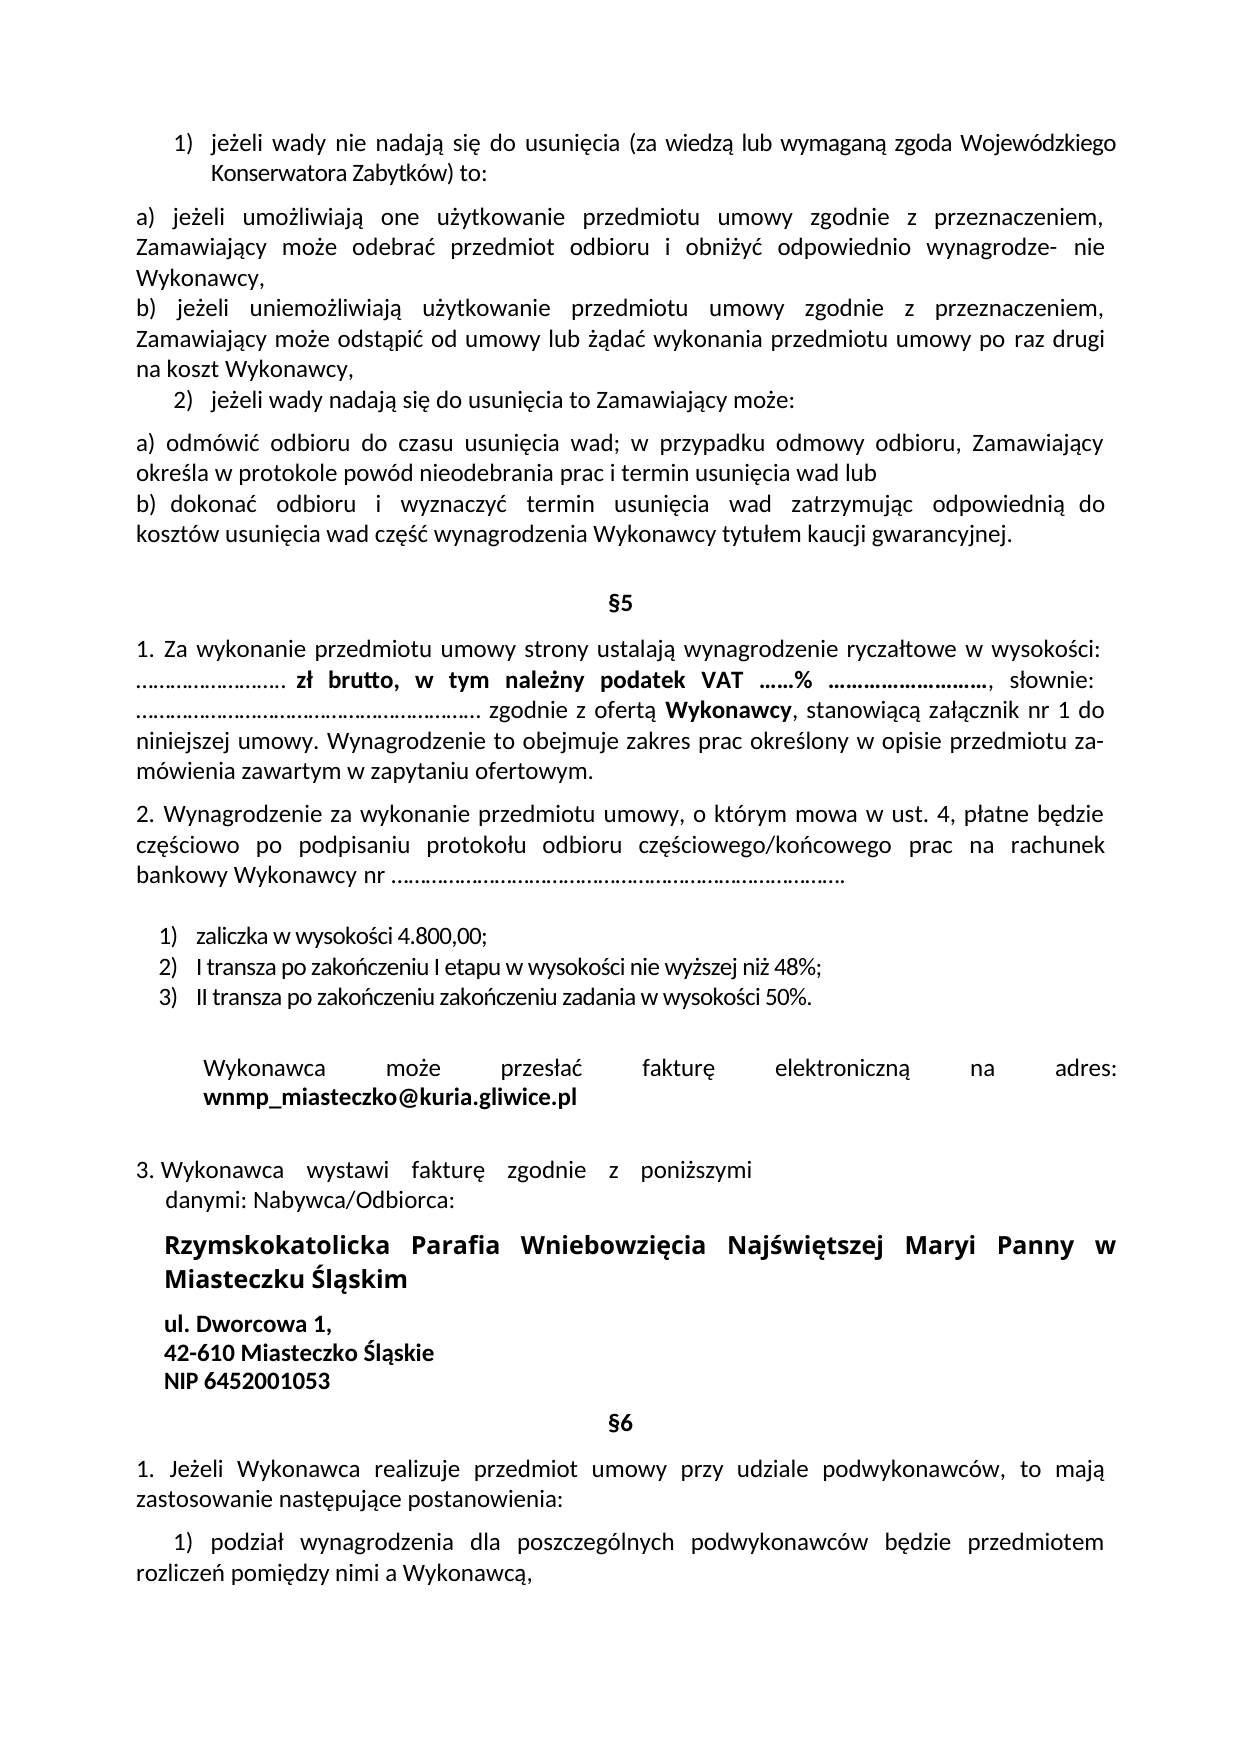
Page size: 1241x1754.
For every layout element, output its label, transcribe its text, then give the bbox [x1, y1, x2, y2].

text …………………………………………………… zgodnie z ofertą Wykonawcy, stanowiącą załącznik nr 1 do niniejszej umowy. Wynagrodzenie to obejmuje zakres prac określony w opisie przedmiotu za- mówienia zawartym w zapytaniu ofertowym. [136, 694, 1105, 786]
list zaliczka w wysokości 4.800,00; [158, 920, 1117, 951]
list b) jeżeli uniemożliwiają użytkowanie przedmiotu umowy zgodnie z przeznaczeniem, Zamawiający może odstąpić od umowy lub żądać wykonania przedmiotu umowy po raz drugi na koszt Wykonawcy, [136, 292, 1105, 384]
text 42-610 Miasteczko Śląskie [164, 1339, 1117, 1367]
list ul. Dworcowa 1, [164, 1308, 1117, 1339]
list II transza po zakończeniu zakończeniu zadania w wysokości 50%. [158, 981, 1117, 1012]
list I transza po zakończeniu I etapu w wysokości nie wyższej niż 48%; [158, 951, 1117, 981]
list jeżeli wady nie nadają się do usunięcia (za wiedzą lub wymaganą zgoda Wojewódzkiego Konserwatora Zabytków) to: [173, 127, 1117, 188]
list Za wykonanie przedmiotu umowy strony ustalają wynagrodzenie ryczałtowe w wysokości: [136, 633, 1117, 664]
list a) odmówić odbioru do czasu usunięcia wad; w przypadku odmowy odbioru, Zamawiający określa w protokole powód nieodebrania prac i termin usunięcia wad lub [133, 427, 1105, 488]
list Jeżeli Wykonawca realizuje przedmiot umowy przy udziale podwykonawców, to mają zastosowanie następujące postanowienia: [136, 1453, 1105, 1514]
text Wykonawca może przesłać fakturę elektroniczną na adres: wnmp_miasteczko@kuria.gliwice.pl [203, 1054, 1117, 1111]
text NIP 6452001053 [164, 1367, 1117, 1395]
list podział wynagrodzenia dla poszczególnych podwykonawców będzie przedmiotem rozliczeń pomiędzy nimi a Wykonawcą, [136, 1526, 1105, 1587]
list Rzymskokatolicka Parafia Wniebowzięcia Najświętszej Maryi Panny w Miasteczku Śląskim [164, 1228, 1117, 1296]
list b) dokonać odbioru i wyznaczyć termin usunięcia wad zatrzymując odpowiednią do kosztów usunięcia wad część wynagrodzenia Wykonawcy tytułem kaucji gwarancyjnej. [136, 488, 1106, 549]
list a) jeżeli umożliwiają one użytkowanie przedmiotu umowy zgodnie z przeznaczeniem, Zamawiający może odebrać przedmiot odbioru i obniżyć odpowiednio wynagrodze- nie Wykonawcy, [136, 201, 1105, 292]
list Wykonawca wystawi fakturę zgodnie z poniższymi danymi: Nabywca/Odbiorca: [136, 1154, 752, 1215]
subtitle §6 [608, 1407, 1117, 1438]
text …………………….. zł brutto, w tym należny podatek VAT ……% ………………………, słownie: [136, 664, 1117, 694]
list Wynagrodzenie za wykonanie przedmiotu umowy, o którym mowa w ust. 4, płatne będzie częściowo po podpisaniu protokołu odbioru częściowego/końcowego prac na rachunek bankowy Wykonawcy nr ……………………………………………………………………. [136, 798, 1105, 890]
subtitle §5 [128, 588, 1113, 618]
list jeżeli wady nadają się do usunięcia to Zamawiający może: [173, 384, 1117, 414]
